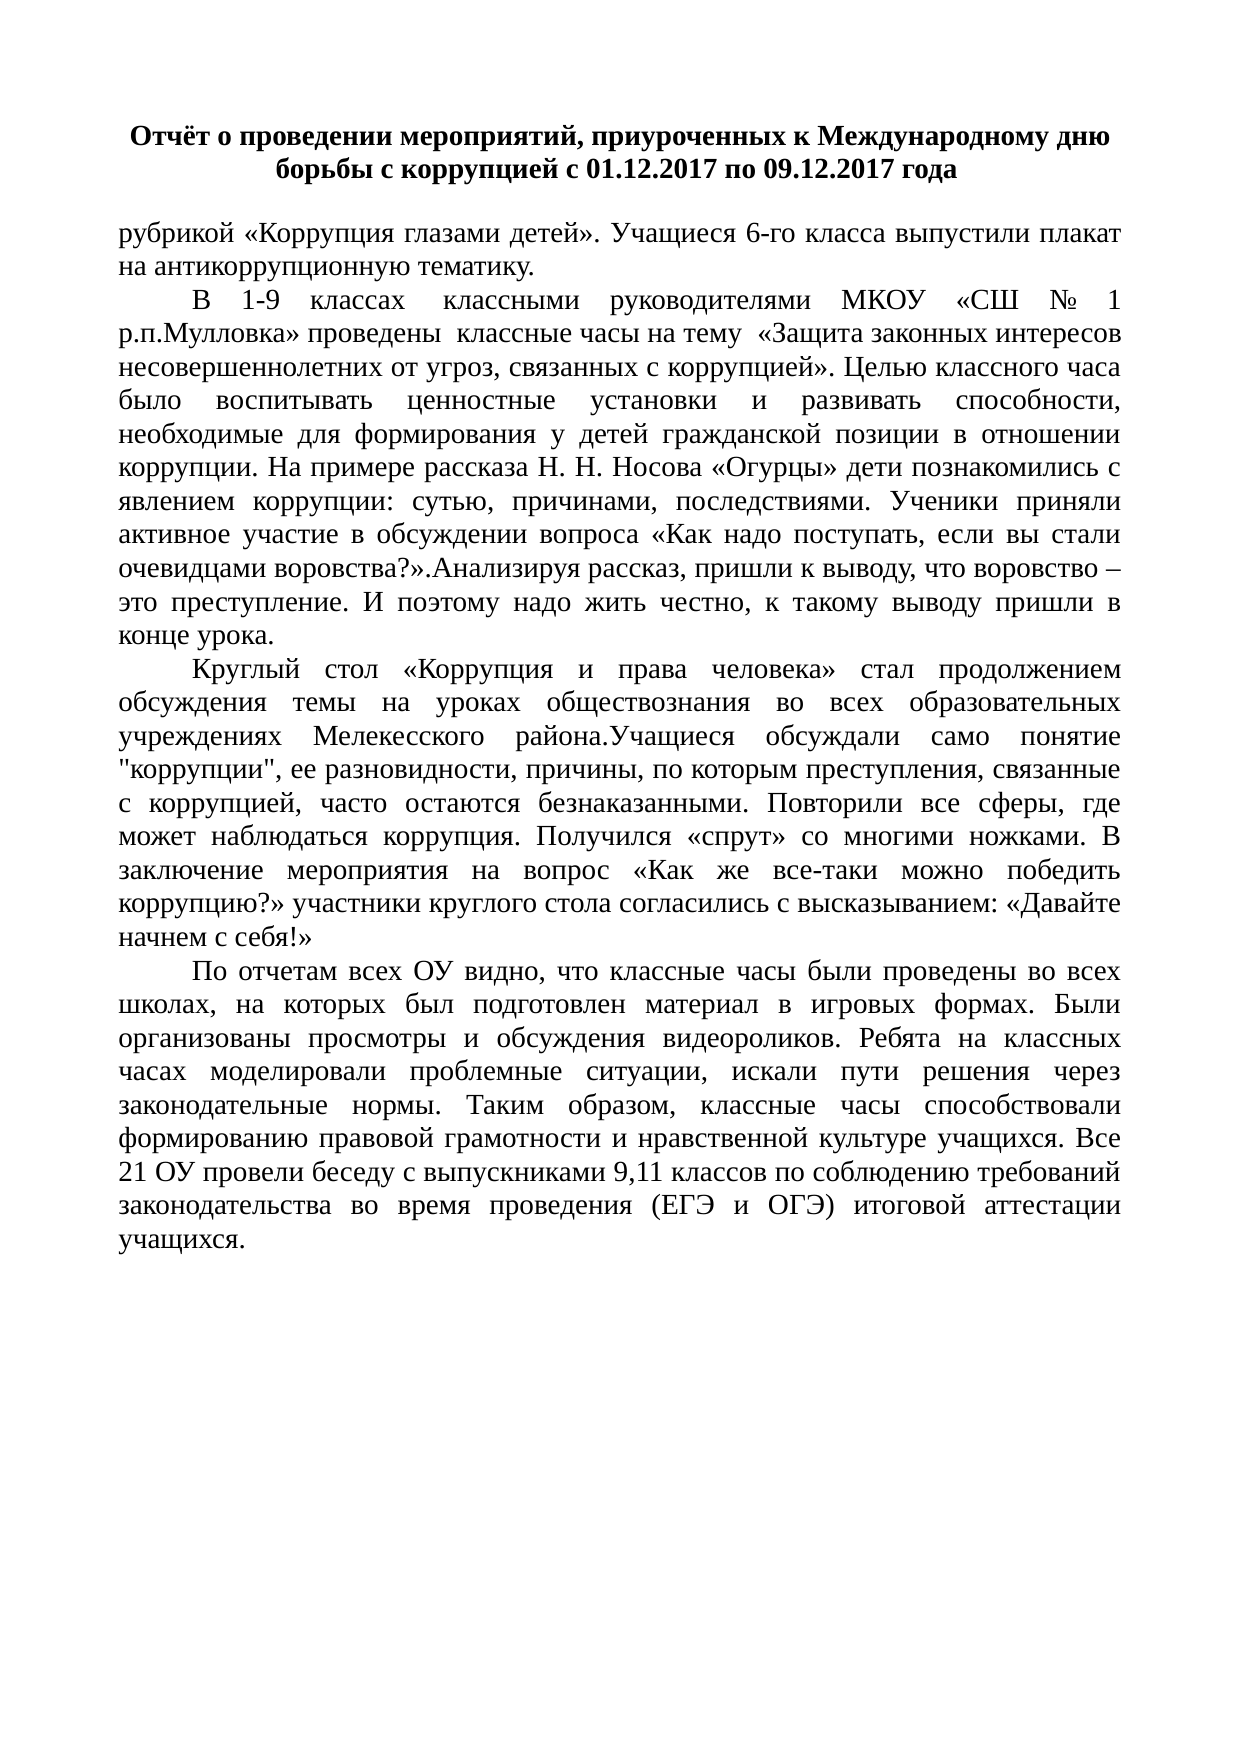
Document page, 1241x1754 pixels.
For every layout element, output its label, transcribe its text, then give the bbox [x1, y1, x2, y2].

text В 1-9 классах классными руководителями МКОУ «СШ № 1 р.п.Мулловка» проведены классные часы на тему «Защита законных интересов несовершеннолетних от угроз, связанных с коррупцией». Целью классного часа было воспитывать ценностные установки и развивать способности, необходимые для формирования у детей гражданской позиции в отношении коррупции. На примере рассказа Н. Н. Носова «Огурцы» дети познакомились с явлением коррупции: сутью, причинами, последствиями. Ученики приняли активное участие в обсуждении вопроса «Как надо поступать, если вы стали очевидцами воровства?».Анализируя рассказ, пришли к выводу, что воровство – это преступление. И поэтому надо жить честно, к такому выводу пришли в конце урока. [118, 282, 1122, 651]
text По отчетам всех ОУ видно, что классные часы были проведены во всех школах, на которых был подготовлен материал в игровых формах. Были организованы просмотры и обсуждения видеороликов. Ребята на классных часах моделировали проблемные ситуации, искали пути решения через законодательные нормы. Таким образом, классные часы способствовали формированию правовой грамотности и нравственной культуре учащихся. Все 21 ОУ провели беседу с выпускниками 9,11 классов по соблюдению требований законодательства во время проведения (ЕГЭ и ОГЭ) итоговой аттестации учащихся. [118, 953, 1122, 1254]
text Круглый стол «Коррупция и права человека» стал продолжением обсуждения темы на уроках обществознания во всех образовательных учреждениях Мелекесского района.Учащиеся обсуждали само понятие "коррупции", ее разновидности, причины, по которым преступления, связанные с коррупцией, часто остаются безнаказанными. Повторили все сферы, где может наблюдаться коррупция. Получился «спрут» со многими ножками. В заключение мероприятия на вопрос «Как же все-таки можно победить коррупцию?» участники круглого стола согласились с высказыванием: «Давайте начнем с себя!» [118, 651, 1122, 953]
text рубрикой «Коррупция глазами детей». Учащиеся 6-го класса выпустили плакат на антикоррупционную тематику. [118, 215, 1122, 282]
